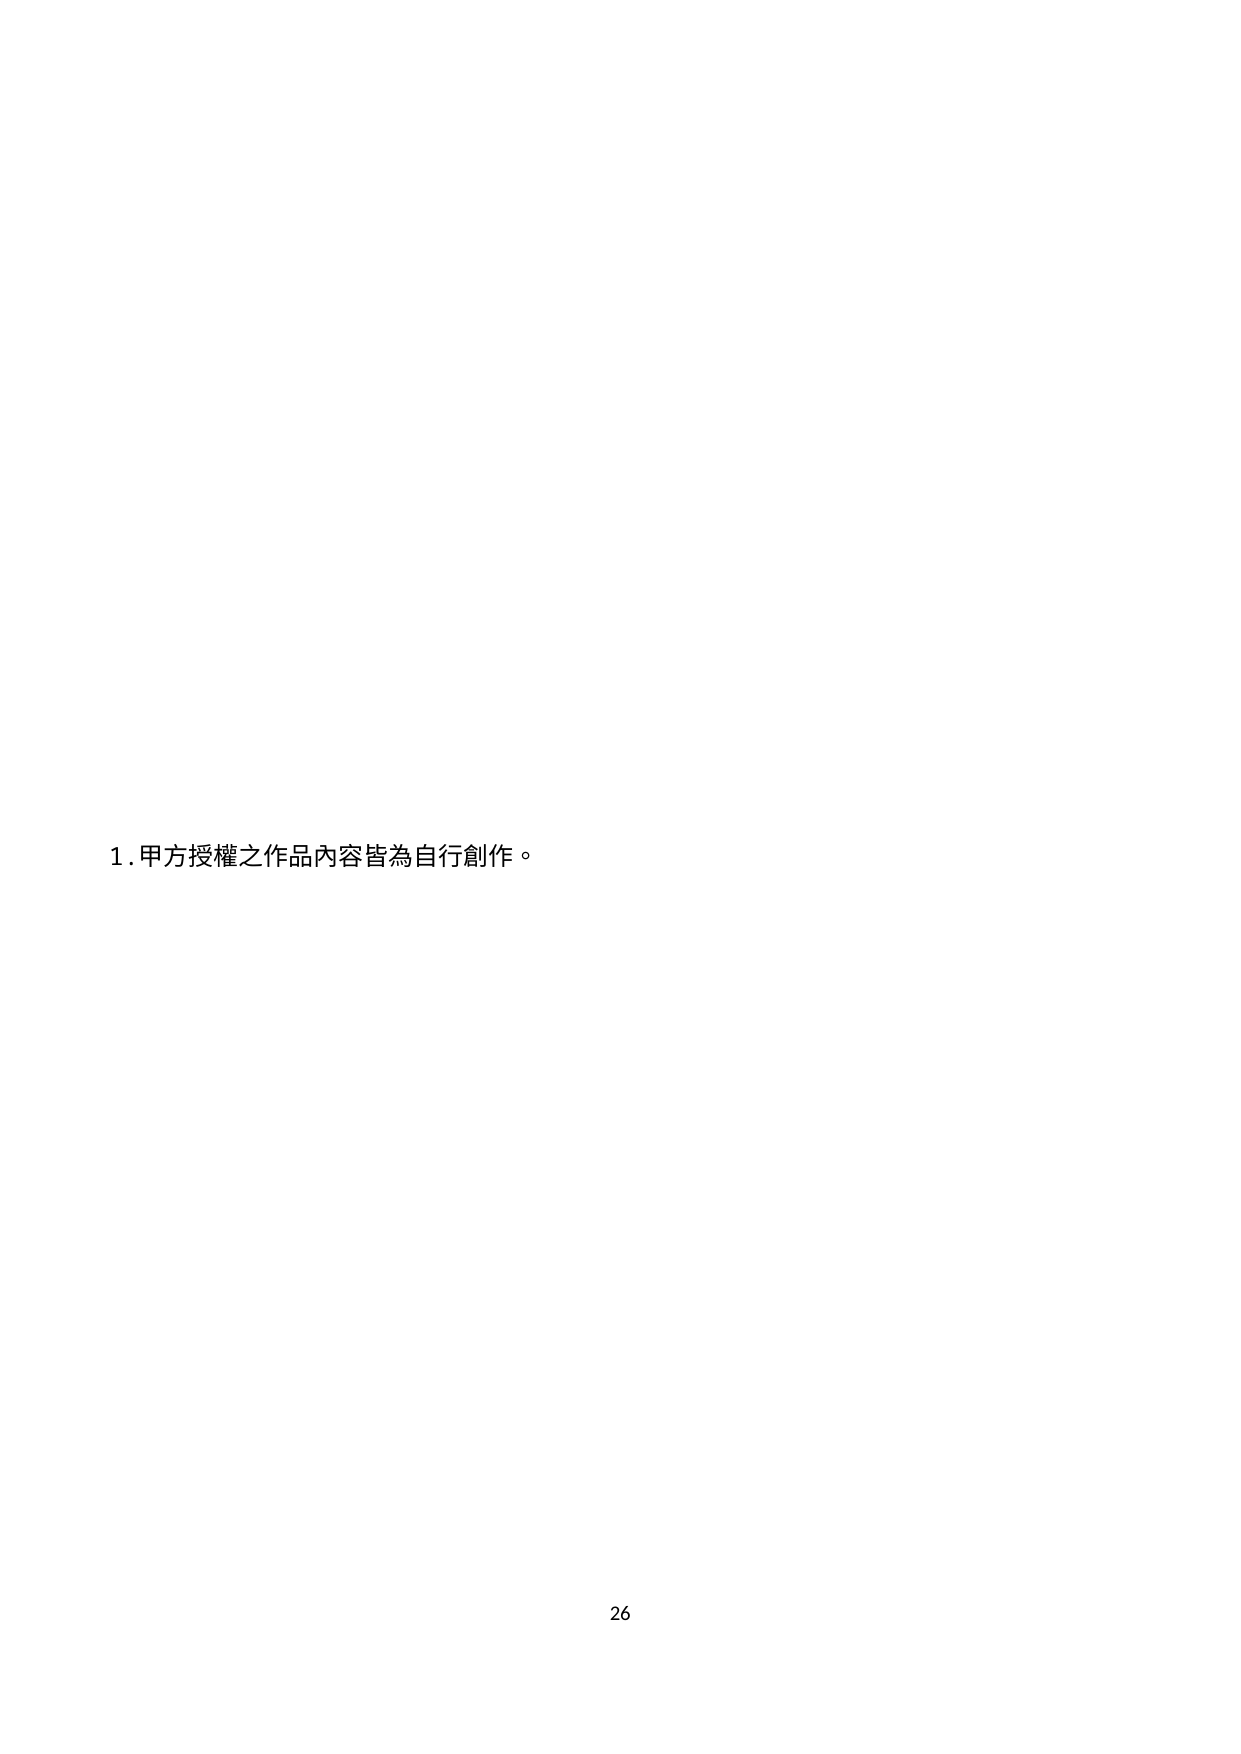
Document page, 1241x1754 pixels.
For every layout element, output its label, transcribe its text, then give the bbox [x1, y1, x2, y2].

text 1.甲方授權之作品內容皆為自行創作。 [109, 813, 1053, 875]
